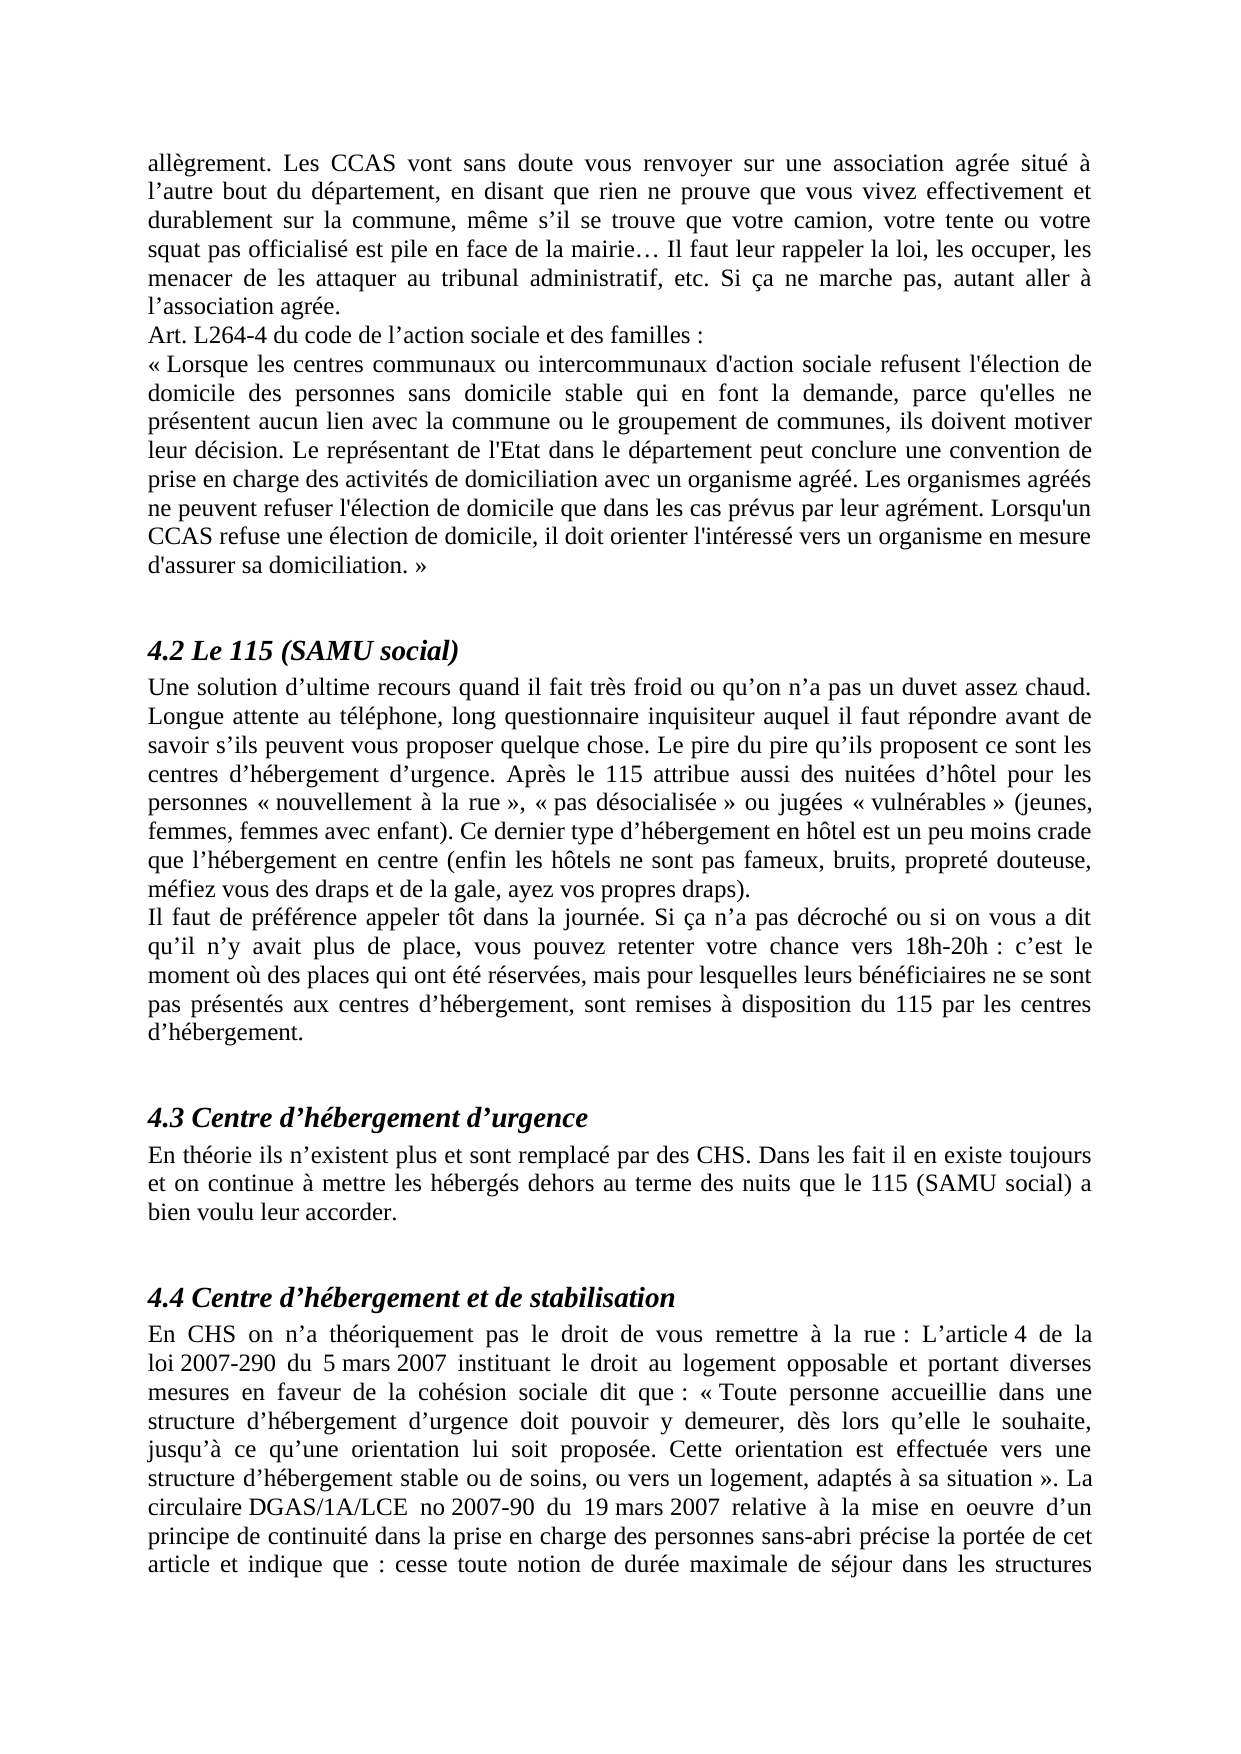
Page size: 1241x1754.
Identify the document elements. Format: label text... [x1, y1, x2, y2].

text Une solution d’ultime recours quand il fait très froid ou qu’on n’a pas un duvet assez chaud. Longue attente au téléphone, long questionnaire inquisiteur auquel il faut répondre avant de savoir s’ils peuvent vous proposer quelque chose. Le pire du pire qu’ils proposent ce sont les centres d’hébergement d’urgence. Après le 115 attribue aussi des nuitées d’hôtel pour les personnes « nouvellement à la rue », « pas désocialisée » ou jugées « vulnérables » (jeunes, femmes, femmes avec enfant). Ce dernier type d’hébergement en hôtel est un peu moins crade que l’hébergement en centre (enfin les hôtels ne sont pas fameux, bruits, propreté douteuse, méfiez vous des draps et de la gale, ayez vos propres draps). [148, 672, 1093, 902]
subtitle 4.3 Centre d’hébergement d’urgence [148, 1100, 1093, 1133]
text En théorie ils n’existent plus et sont remplacé par des CHS. Dans les fait il en existe toujours et on continue à mettre les hébergés dehors au terme des nuits que le 115 (SAMU social) a bien voulu leur accorder. [148, 1140, 1093, 1226]
subtitle 4.4 Centre d’hébergement et de stabilisation [148, 1280, 1093, 1313]
subtitle 4.2 Le 115 (SAMU social) [148, 633, 1093, 666]
text Art. L264-4 du code de l’action sociale et des familles : [148, 320, 1093, 349]
text Il faut de préférence appeler tôt dans la journée. Si ça n’a pas décroché ou si on vous a dit qu’il n’y avait plus de place, vous pouvez retenter votre chance vers 18h-20h : c’est le moment où des places qui ont été réservées, mais pour lesquelles leurs bénéficiaires ne se sont pas présentés aux centres d’hébergement, sont remises à disposition du 115 par les centres d’hébergement. [148, 902, 1093, 1046]
text allègrement. Les CCAS vont sans doute vous renvoyer sur une association agrée situé à l’autre bout du département, en disant que rien ne prouve que vous vivez effectivement et durablement sur la commune, même s’il se trouve que votre camion, votre tente ou votre squat pas officialisé est pile en face de la mairie… Il faut leur rappeler la loi, les occuper, les menacer de les attaquer au tribunal administratif, etc. Si ça ne marche pas, autant aller à l’association agrée. [148, 148, 1093, 320]
text En CHS on n’a théoriquement pas le droit de vous remettre à la rue : L’article 4 de la loi 2007-290 du 5 mars 2007 instituant le droit au logement opposable et portant diverses mesures en faveur de la cohésion sociale dit que : « Toute personne accueillie dans une structure d’hébergement d’urgence doit pouvoir y demeurer, dès lors qu’elle le souhaite, jusqu’à ce qu’une orientation lui soit proposée. Cette orientation est effectuée vers une structure d’hébergement stable ou de soins, ou vers un logement, adaptés à sa situation ». La circulaire DGAS/1A/LCE no 2007-90 du 19 mars 2007 relative à la mise en oeuvre d’un principe de continuité dans la prise en charge des personnes sans-abri précise la portée de cet article et indique que : cesse toute notion de durée maximale de séjour dans les structures [148, 1319, 1093, 1578]
text « Lorsque les centres communaux ou intercommunaux d'action sociale refusent l'élection de domicile des personnes sans domicile stable qui en font la demande, parce qu'elles ne présentent aucun lien avec la commune ou le groupement de communes, ils doivent motiver leur décision. Le représentant de l'Etat dans le département peut conclure une convention de prise en charge des activités de domiciliation avec un organisme agréé. Les organismes agréés ne peuvent refuser l'élection de domicile que dans les cas prévus par leur agrément. Lorsqu'un CCAS refuse une élection de domicile, il doit orienter l'intéressé vers un organisme en mesure d'assurer sa domiciliation. » [148, 349, 1093, 579]
